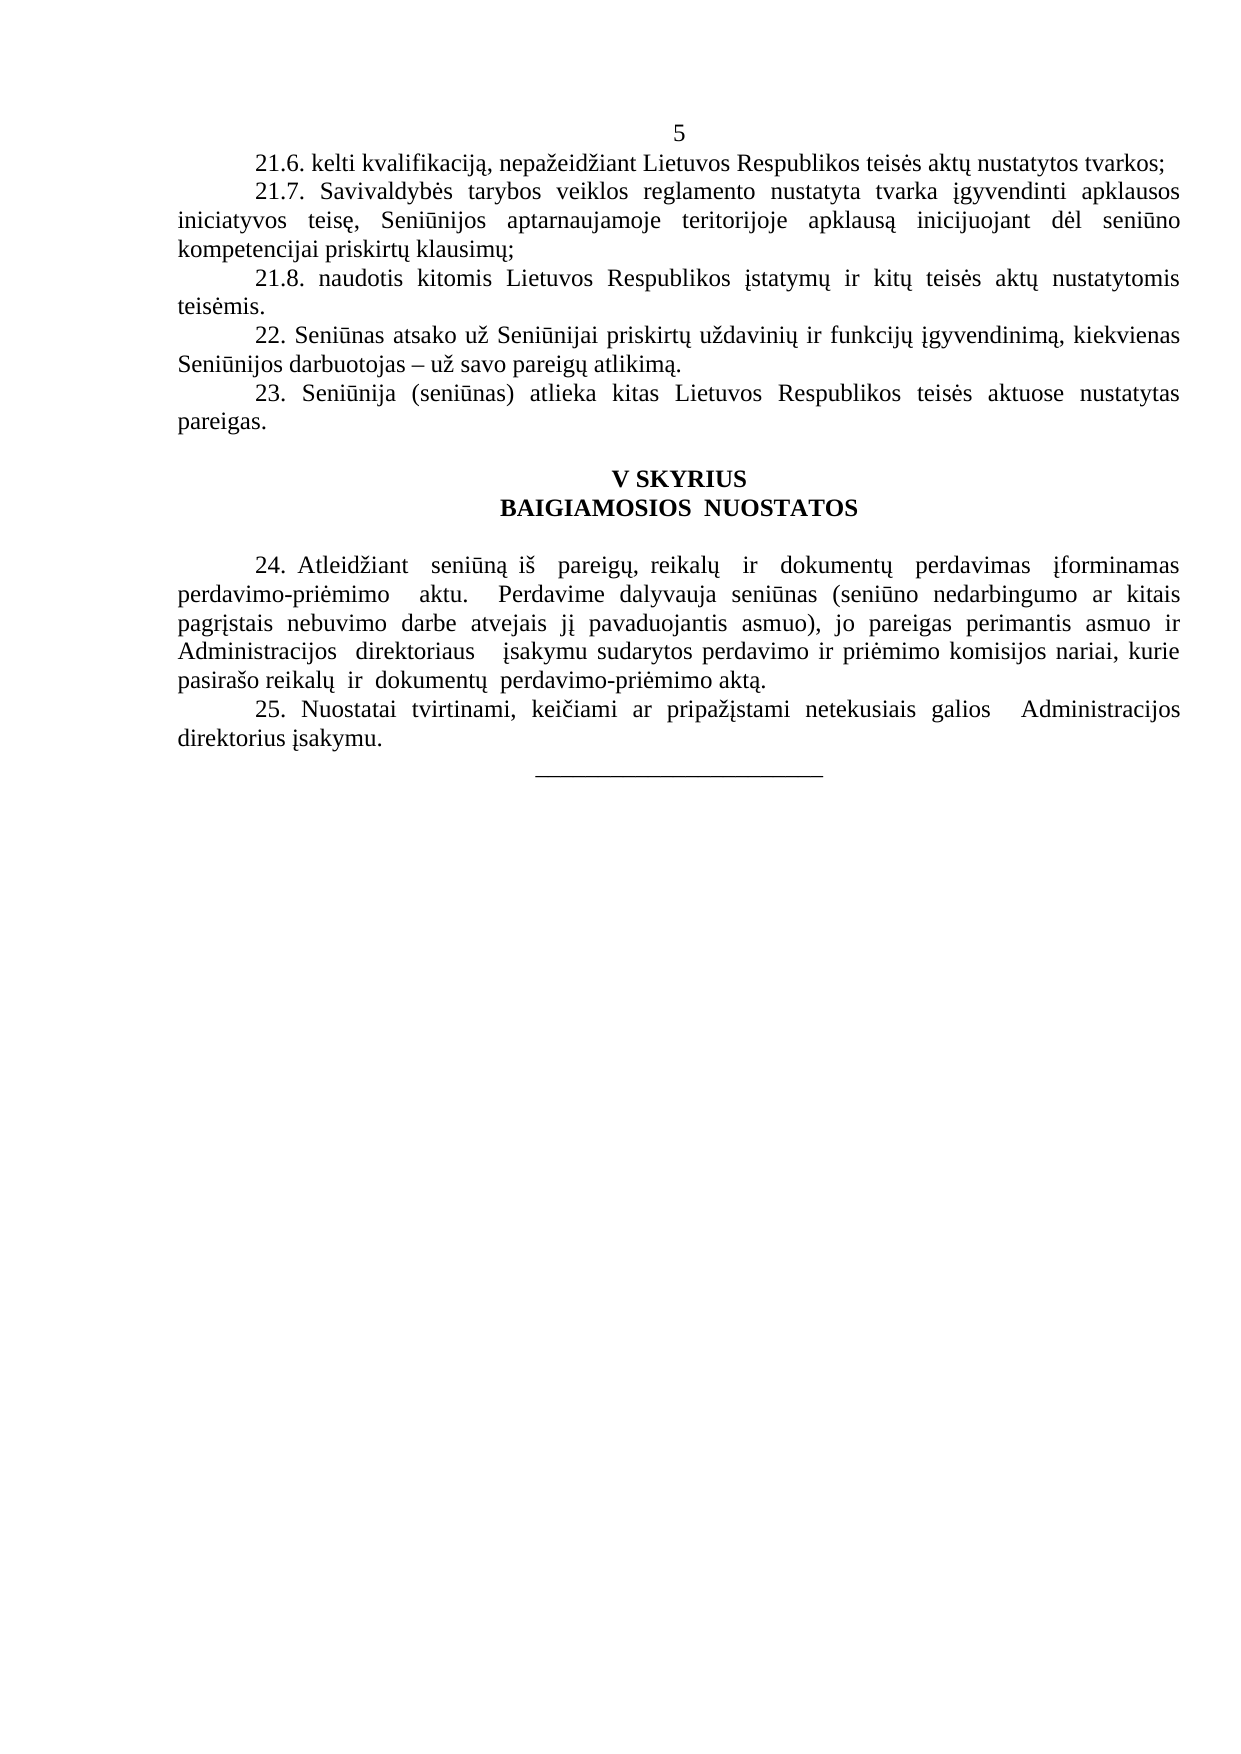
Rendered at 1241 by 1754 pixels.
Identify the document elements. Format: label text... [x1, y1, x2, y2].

text 22. Seniūnas atsako už Seniūnijai priskirtų uždavinių ir funkcijų įgyvendinimą, kiekvienas Seniūnijos darbuotojas – už savo pareigų atlikimą. [177, 320, 1181, 378]
text 24. Atleidžiant seniūną iš pareigų, reikalų ir dokumentų perdavimas įforminamas perdavimo-priėmimo aktu. Perdavime dalyvauja seniūnas (seniūno nedarbingumo ar kitais pagrįstais nebuvimo darbe atvejais jį pavaduojantis asmuo), jo pareigas perimantis asmuo ir Administracijos direktoriaus įsakymu sudarytos perdavimo ir priėmimo komisijos nariai, kurie pasirašo reikalų ir dokumentų perdavimo-priėmimo aktą. [177, 550, 1181, 694]
text 21.6. kelti kvalifikaciją, nepažeidžiant Lietuvos Respublikos teisės aktų nustatytos tvarkos; [177, 148, 1181, 176]
text 25. Nuostatai tvirtinami, keičiami ar pripažįstami netekusiais galios Administracijos direktorius įsakymu. [177, 694, 1181, 751]
text 21.7. Savivaldybės tarybos veiklos reglamento nustatyta tvarka įgyvendinti apklausos iniciatyvos teisę, Seniūnijos aptarnaujamoje teritorijoje apklausą inicijuojant dėl seniūno kompetencijai priskirtų klausimų; [177, 176, 1181, 263]
text _______________________ [177, 751, 1181, 780]
text BAIGIAMOSIOS NUOSTATOS [177, 493, 1181, 521]
text V SKYRIUS [177, 464, 1181, 493]
text 23. Seniūnija (seniūnas) atlieka kitas Lietuvos Respublikos teisės aktuose nustatytas pareigas. [177, 378, 1181, 435]
text 21.8. naudotis kitomis Lietuvos Respublikos įstatymų ir kitų teisės aktų nustatytomis teisėmis. [177, 263, 1181, 320]
